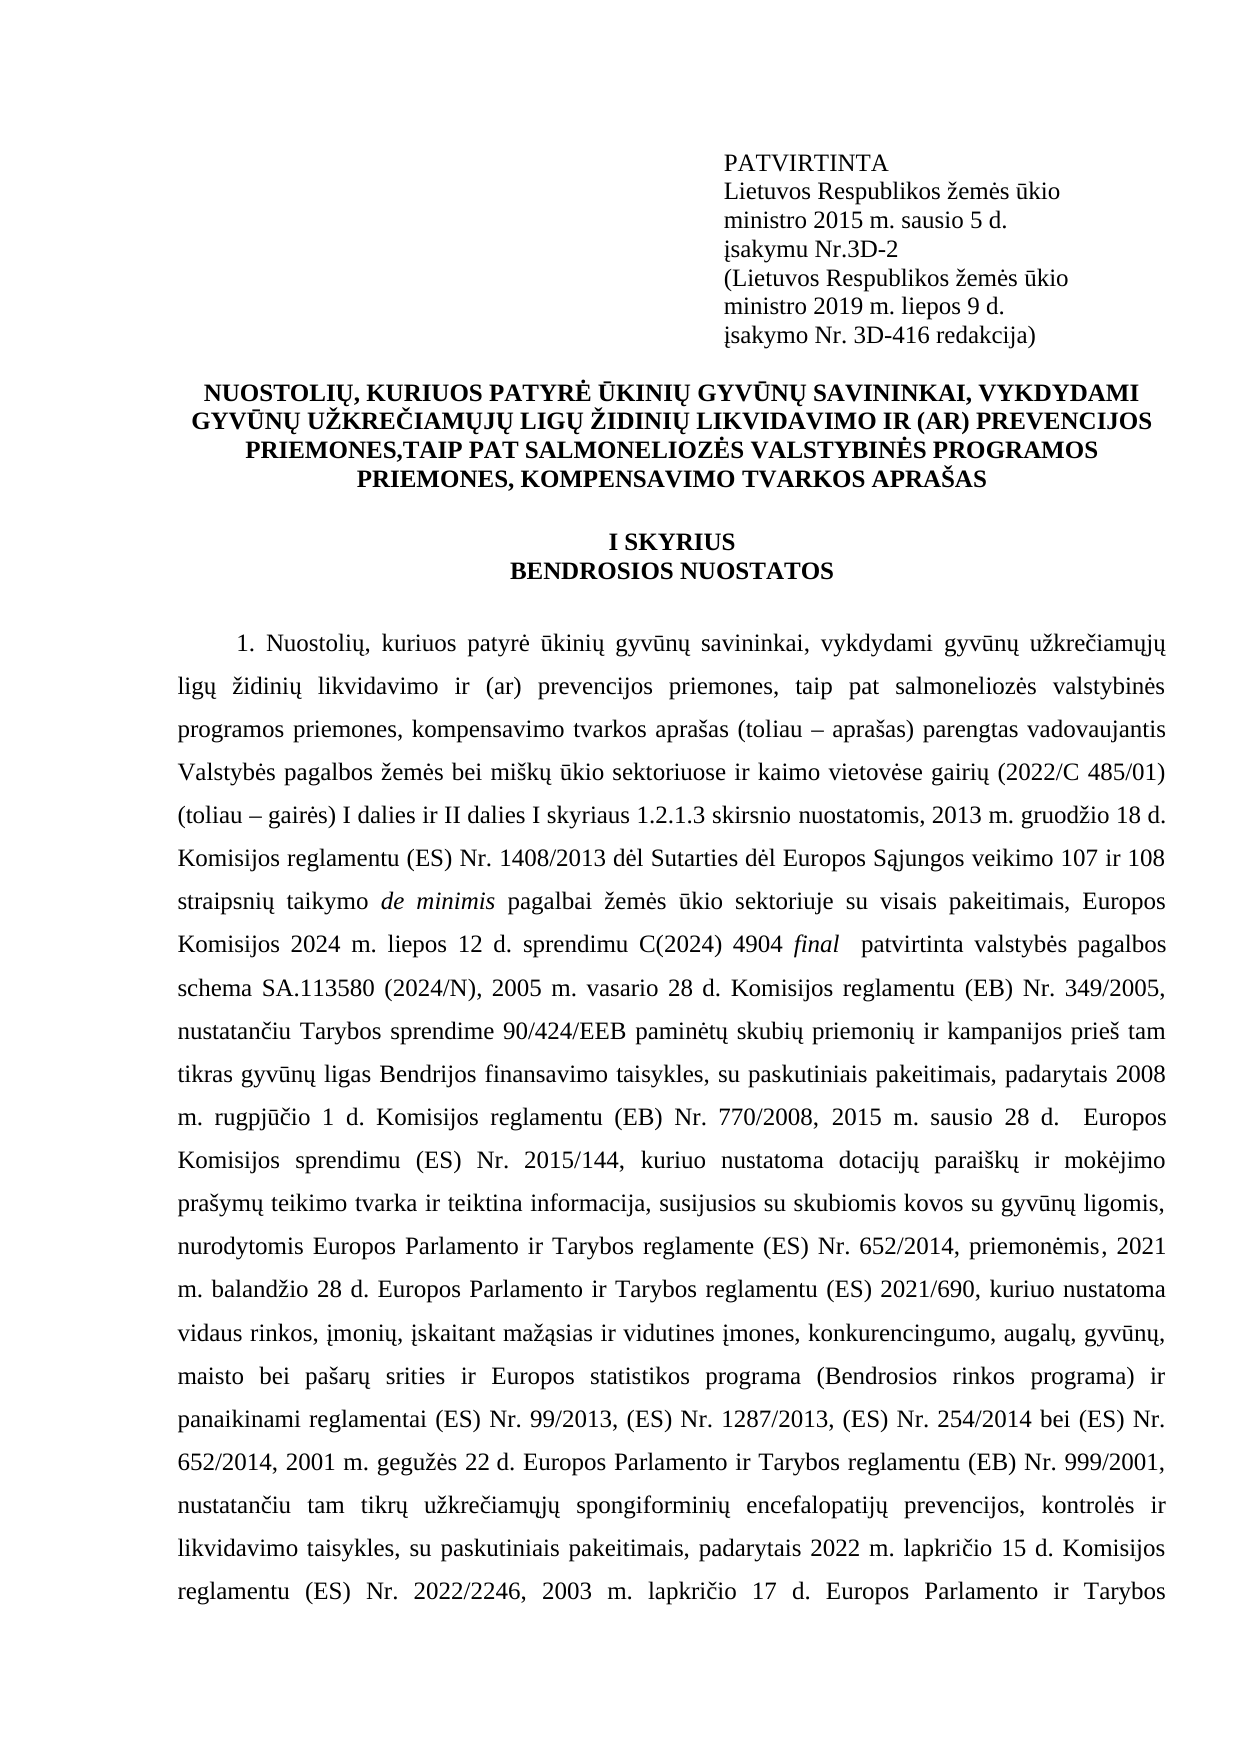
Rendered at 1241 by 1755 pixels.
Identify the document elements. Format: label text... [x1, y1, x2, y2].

text NUOSTOLIŲ, KURIUOS PATYRĖ ŪKINIŲ GYVŪNŲ SAVININKAI, VYKDYDAMI GYVŪNŲ UŽKREČIAMŲJŲ LIGŲ ŽIDINIŲ LIKVIDAVIMO IR (AR) PREVENCIJOS PRIEMONES,TAIP PAT SALMONELIOZĖS VALSTYBINĖS PROGRAMOS PRIEMONES, KOMPENSAVIMO TVARKOS APRAŠAS [177, 378, 1166, 493]
text PATVIRTINTA [723, 148, 1166, 176]
text įsakymo Nr. 3D-416 redakcija) [723, 320, 1166, 349]
text ministro 2019 m. liepos 9 d. [723, 291, 1166, 320]
text BENDROSIOS NUOSTATOS [177, 556, 1166, 584]
text 1. Nuostolių, kuriuos patyrė ūkinių gyvūnų savininkai, vykdydami gyvūnų užkrečiamųjų ligų židinių likvidavimo ir (ar) prevencijos priemones, taip pat salmoneliozės valstybinės programos priemones, kompensavimo tvarkos aprašas (toliau – aprašas) parengtas vadovaujantis Valstybės pagalbos žemės bei miškų ūkio sektoriuose ir kaimo vietovėse gairių (2022/C 485/01) (toliau – gairės) I dalies ir II dalies I skyriaus 1.2.1.3 skirsnio nuostatomis, 2013 m. gruodžio 18 d. Komisijos reglamentu (ES) Nr. 1408/2013 dėl Sutarties dėl Europos Sąjungos veikimo 107 ir 108 straipsnių taikymo de minimis pagalbai žemės ūkio sektoriuje su visais pakeitimais, Europos Komisijos 2024 m. liepos 12 d. sprendimu C(2024) 4904 final patvirtinta valstybės pagalbos schema SA.113580 (2024/N), 2005 m. vasario 28 d. Komisijos reglamentu (EB) Nr. 349/2005, nustatančiu Tarybos sprendime 90/424/EEB paminėtų skubių priemonių ir kampanijos prieš tam tikras gyvūnų ligas Bendrijos finansavimo taisykles, su paskutiniais pakeitimais, padarytais 2008 m. rugpjūčio 1 d. Komisijos reglamentu (EB) Nr. 770/2008, 2015 m. sausio 28 d. Europos Komisijos sprendimu (ES) Nr. 2015/144, kuriuo nustatoma dotacijų paraiškų ir mokėjimo prašymų teikimo tvarka ir teiktina informacija, susijusios su skubiomis kovos su gyvūnų ligomis, nurodytomis Europos Parlamento ir Tarybos reglamente (ES) Nr. 652/2014, priemonėmis, 2021 m. balandžio 28 d. Europos Parlamento ir Tarybos reglamentu (ES) 2021/690, kuriuo nustatoma vidaus rinkos, įmonių, įskaitant mažąsias ir vidutines įmones, konkurencingumo, augalų, gyvūnų, maisto bei pašarų srities ir Europos statistikos programa (Bendrosios rinkos programa) ir panaikinami reglamentai (ES) Nr. 99/2013, (ES) Nr. 1287/2013, (ES) Nr. 254/2014 bei (ES) Nr. 652/2014, 2001 m. gegužės 22 d. Europos Parlamento ir Tarybos reglamentu (EB) Nr. 999/2001, nustatančiu tam tikrų užkrečiamųjų spongiforminių encefalopatijų prevencijos, kontrolės ir likvidavimo taisykles, su paskutiniais pakeitimais, padarytais 2022 m. lapkričio 15 d. Komisijos reglamentu (ES) Nr. 2022/2246, 2003 m. lapkričio 17 d. Europos Parlamento ir Tarybos [177, 628, 1166, 1605]
text Lietuvos Respublikos žemės ūkio [723, 176, 1166, 205]
text i SKYRIUS [177, 527, 1166, 556]
text ministro 2015 m. sausio 5 d. [723, 205, 1166, 234]
text (Lietuvos Respublikos žemės ūkio [723, 263, 1166, 291]
text įsakymu Nr.3D-2 [723, 234, 1166, 263]
